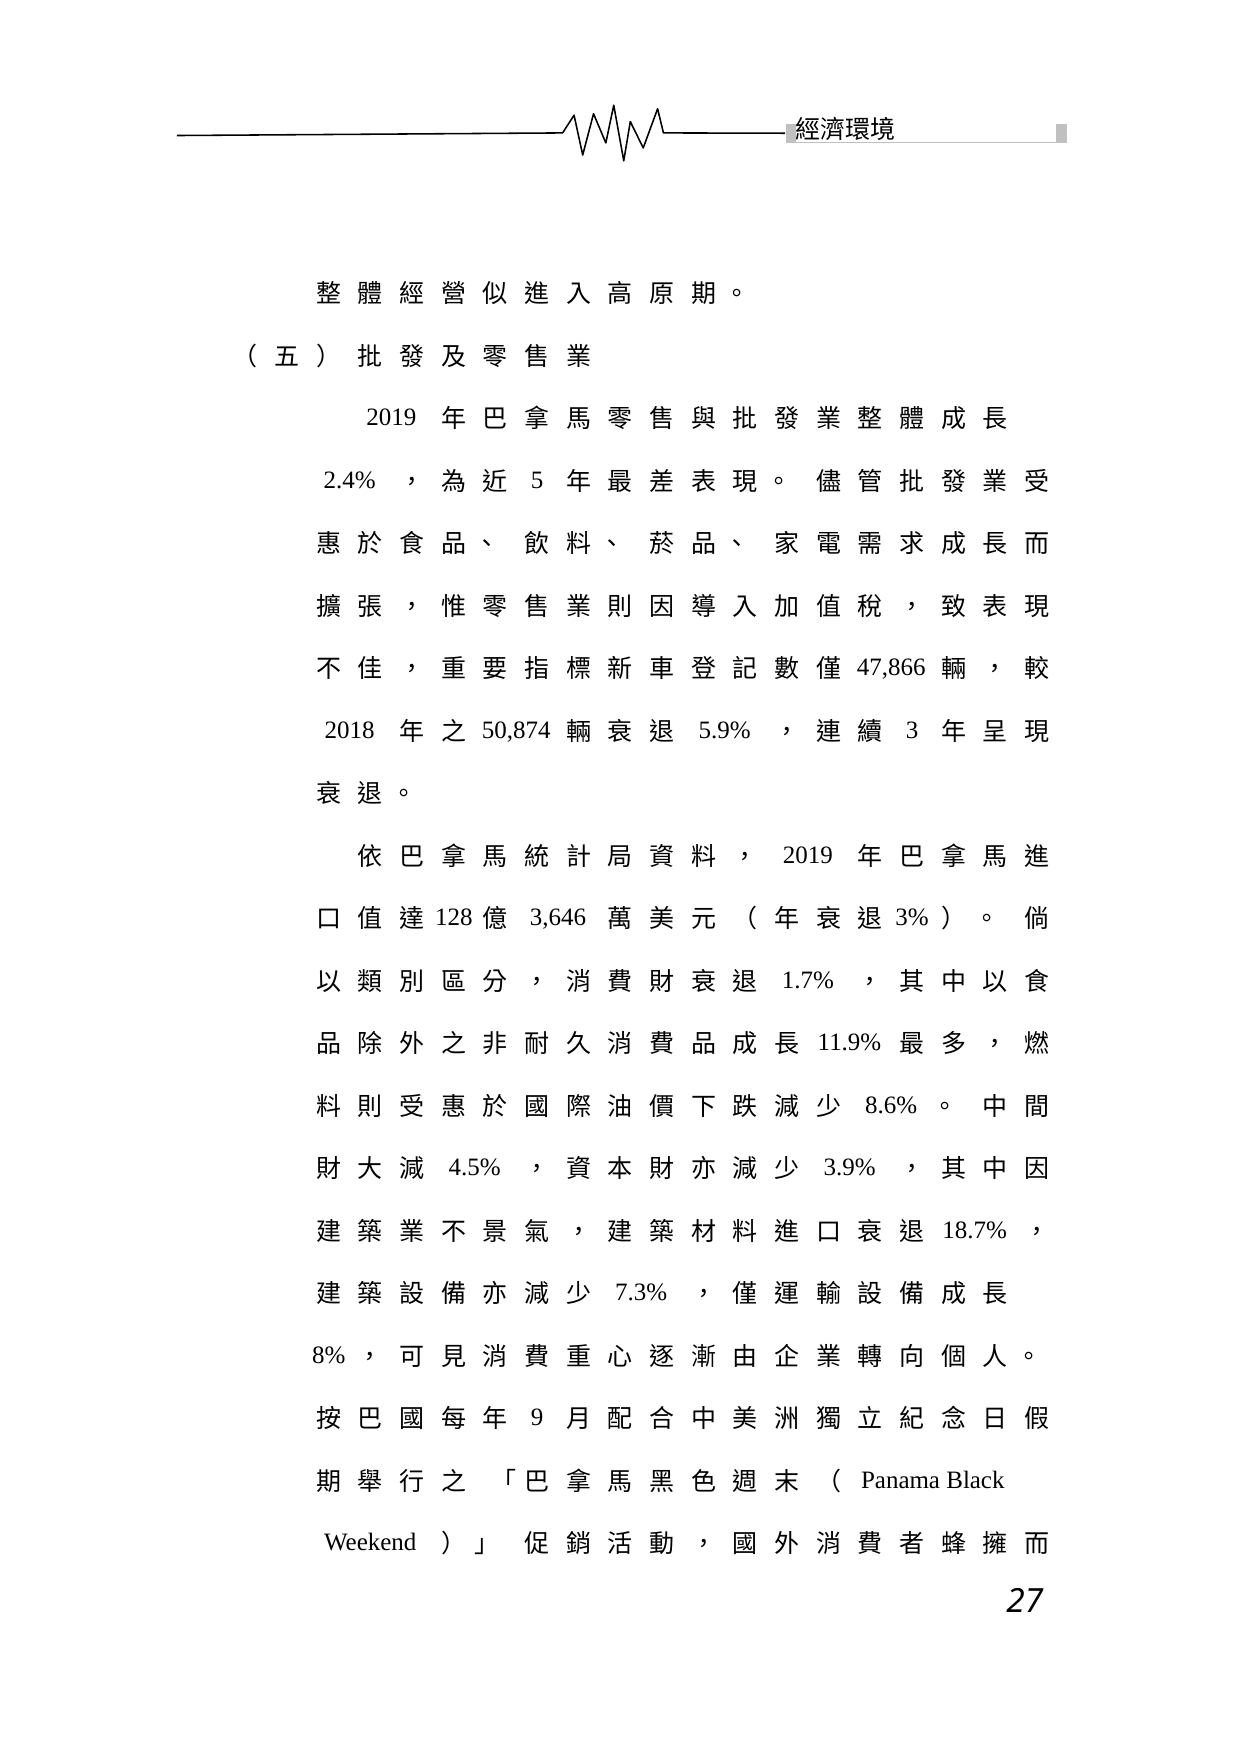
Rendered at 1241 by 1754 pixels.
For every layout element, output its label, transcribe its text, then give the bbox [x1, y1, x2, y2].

text 2019年巴拿馬零售與批發業整體成長2.4%，為近5年最差表現。儘管批發業受惠於食品、飲料、菸品、家電需求成長而擴張，惟零售業則因導入加值稅，致表現不佳，重要指標新車登記數僅47,866輛，較2018年之50,874輛衰退5.9%，連續3年呈現衰退。 [281, 375, 1058, 813]
text 依巴拿馬統計局資料，2019年巴拿馬進口值達128億3,646萬美元（年衰退3%）。倘以類別區分，消費財衰退1.7%，其中以食品除外之非耐久消費品成長11.9%最多，燃料則受惠於國際油價下跌減少8.6%。中間財大減4.5%，資本財亦減少3.9%，其中因建築業不景氣，建築材料進口衰退18.7%，建築設備亦減少7.3%，僅運輸設備成長8%，可見消費重心逐漸由企業轉向個人。按巴國每年9月配合中美洲獨立紀念日假期舉行之「巴拿馬黑色週末（Panama Black Weekend）」促銷活動，國外消費者蜂擁而 [281, 813, 1058, 1563]
text 整體經營似進入高原期。 [281, 250, 1058, 313]
text （五）批發及零售業 [207, 313, 1058, 375]
